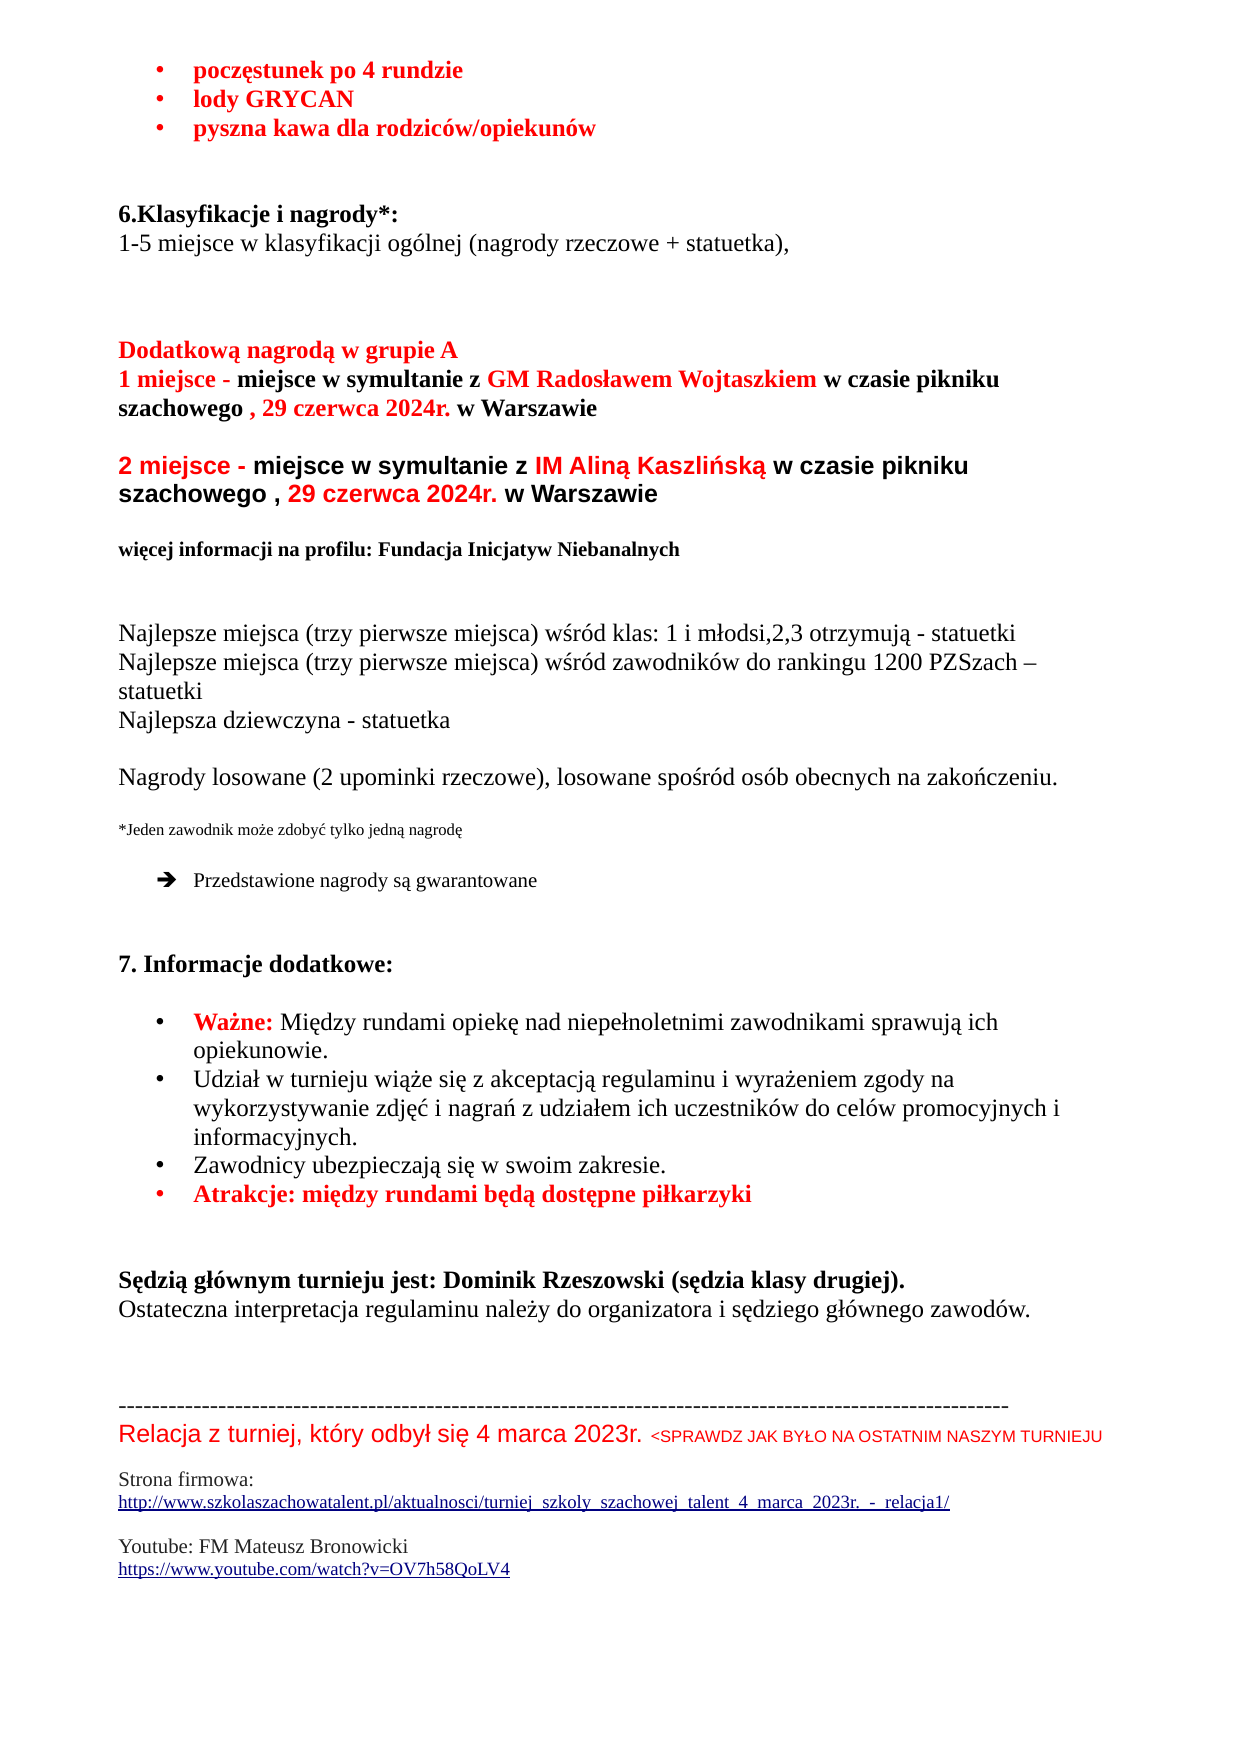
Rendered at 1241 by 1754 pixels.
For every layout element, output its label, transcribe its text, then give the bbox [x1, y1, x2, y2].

text ----------------------------------------------------------------------------------------------------------- Relacja z turniej, który odbył się 4 marca 2023r. <SPRAWDZ JAK BYŁO NA OSTATNIM NASZYM TURNIEJU [118, 1371, 1122, 1447]
text 2 miejsce - miejsce w symultanie z IM Aliną Kaszlińską w czasie pikniku szachowego , 29 czerwca 2024r. w Warszawie [118, 451, 1122, 508]
list Atrakcje: między rundami będą dostępne piłkarzyki [156, 1179, 1122, 1208]
subtitle Nagrody losowane (2 upominki rzeczowe), losowane spośród osób obecnych na zakończeniu. [118, 762, 1122, 791]
text https://www.youtube.com/watch?v=OV7h58QoLV4 [118, 1558, 1122, 1579]
subtitle *Jeden zawodnik może zdobyć tylko jedną nagrodę [118, 820, 1122, 868]
subtitle Ostateczna interpretacja regulaminu należy do organizatora i sędziego głównego zawodów. [118, 1294, 1122, 1352]
text Sędzią głównym turnieju jest: Dominik Rzeszowski (sędzia klasy drugiej). [118, 1265, 1122, 1294]
list lody GRYCAN [156, 84, 1122, 113]
text Youtube: FM Mateusz Bronowicki [118, 1534, 1122, 1558]
text więcej informacji na profilu: Fundacja Inicjatyw Niebanalnych [118, 537, 1122, 561]
list pyszna kawa dla rodziców/opiekunów [156, 113, 1122, 142]
list Udział w turnieju wiąże się z akceptacją regulaminu i wyrażeniem zgody na wykorzystywanie zdjęć i nagrań z udziałem ich uczestników do celów promocyjnych i informacyjnych. [156, 1064, 1122, 1150]
list poczęstunek po 4 rundzie [156, 56, 1122, 84]
subtitle Ważne: Między rundami opiekę nad niepełnoletnimi zawodnikami sprawują ich opiekunowie. [156, 1007, 1122, 1064]
text Najlepsze miejsca (trzy pierwsze miejsca) wśród klas: 1 i młodsi,2,3 otrzymują - statuetki [118, 618, 1122, 647]
text http://www.szkolaszachowatalent.pl/aktualnosci/turniej_szkoly_szachowej_talent_4_marca_2023r._-_relacja1/ [118, 1491, 1122, 1512]
text Dodatkową nagrodą w grupie A [118, 336, 1122, 364]
text Najlepsza dziewczyna - statuetka [118, 705, 1122, 733]
subtitle 1-5 miejsce w klasyfikacji ogólnej (nagrody rzeczowe + statuetka), [118, 228, 1122, 257]
text Najlepsze miejsca (trzy pierwsze miejsca) wśród zawodników do rankingu 1200 PZSzach – statuetki [118, 647, 1122, 705]
list Przedstawione nagrody są gwarantowane [156, 868, 1122, 892]
text Strona firmowa: [118, 1467, 1122, 1491]
list Zawodnicy ubezpieczają się w swoim zakresie. [156, 1150, 1122, 1179]
subtitle 6.Klasyfikacje i nagrody*: [118, 199, 1122, 228]
subtitle 7. Informacje dodatkowe: [118, 949, 1122, 978]
text 1 miejsce - miejsce w symultanie z GM Radosławem Wojtaszkiem w czasie pikniku szachowego , 29 czerwca 2024r. w Warszawie [118, 364, 1122, 422]
